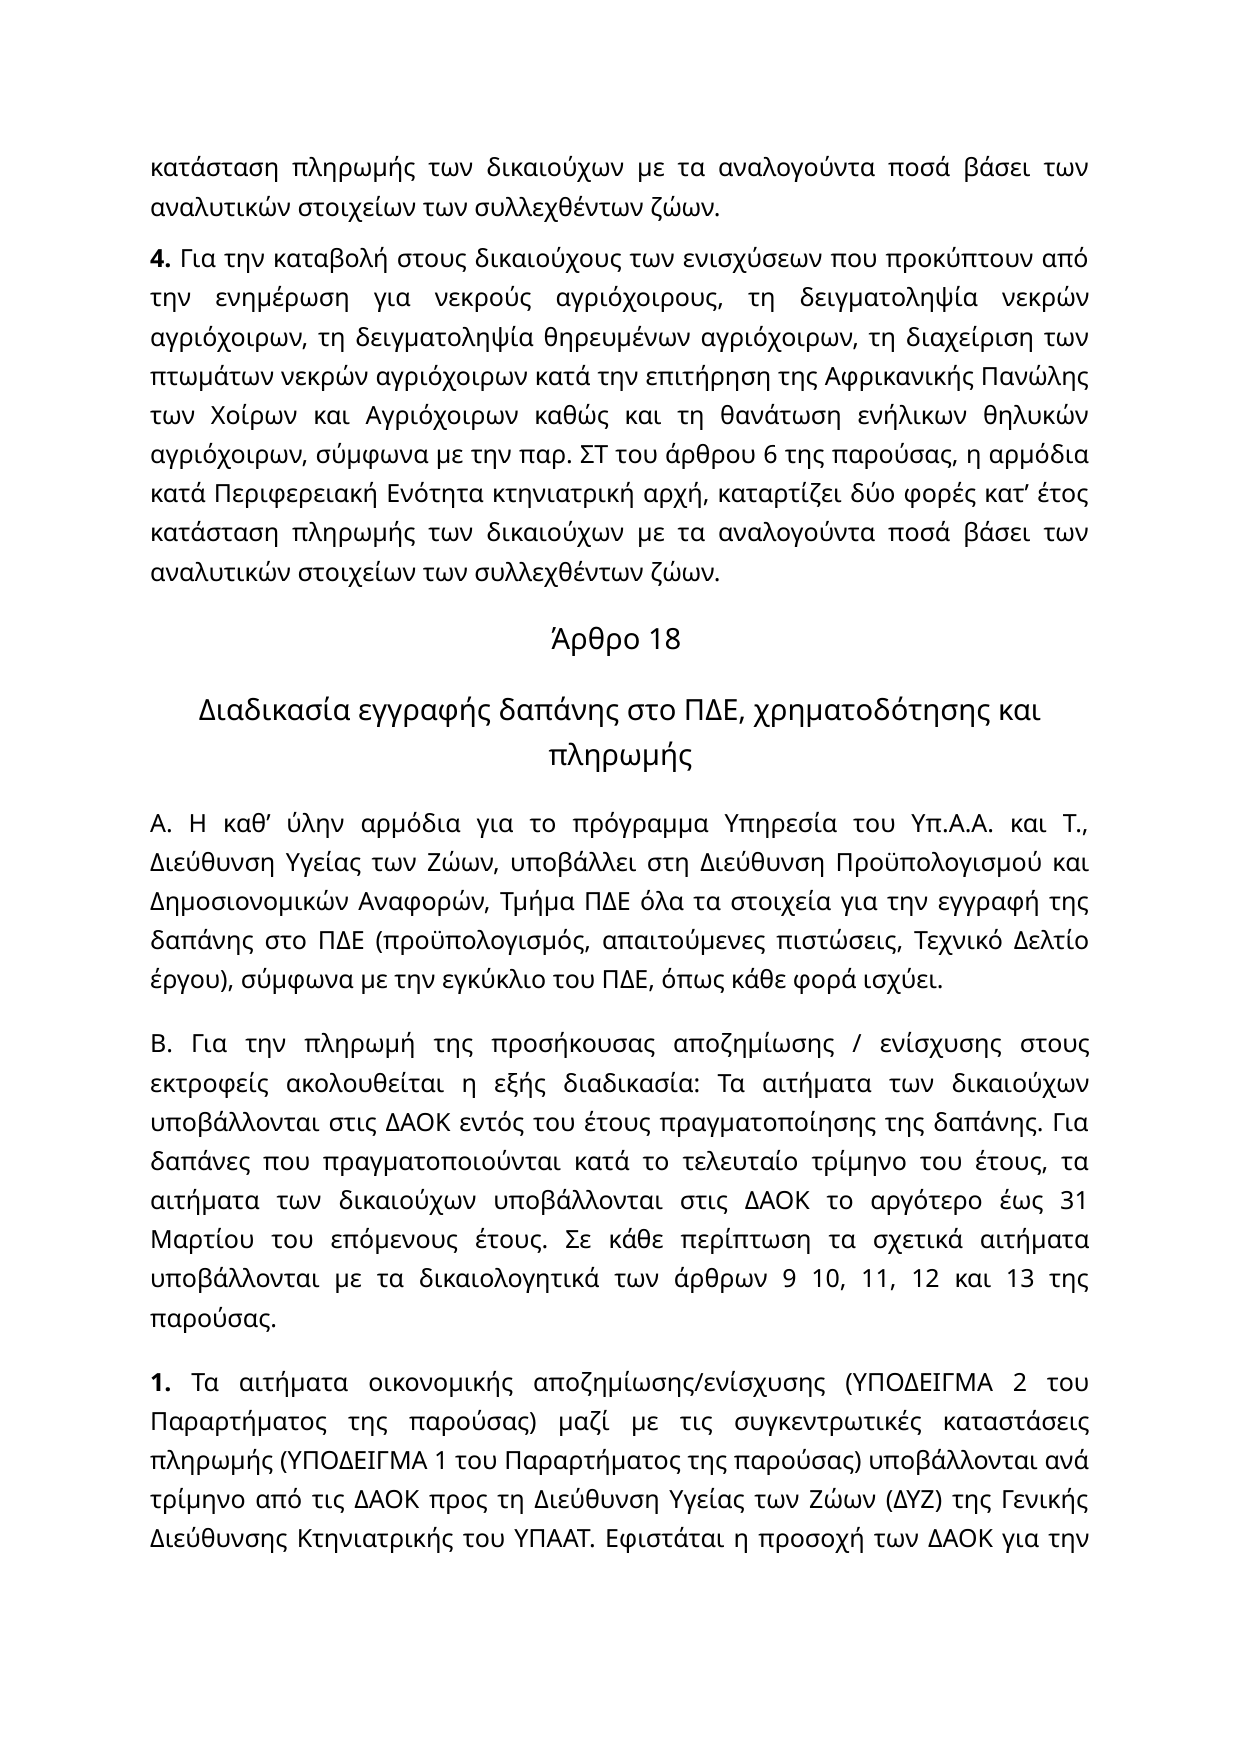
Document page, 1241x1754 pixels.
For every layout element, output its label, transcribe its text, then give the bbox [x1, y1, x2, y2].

text κατάσταση πληρωμής των δικαιούχων με τα αναλογούντα ποσά βάσει των αναλυτικών στοιχείων των συλλεχθέντων ζώων. [150, 150, 1090, 223]
text Β. Για την πληρωμή της προσήκουσας αποζημίωσης / ενίσχυσης στους εκτροφείς ακολουθείται η εξής διαδικασία: Τα αιτήματα των δικαιούχων υποβάλλονται στις ΔΑΟΚ εντός του έτους πραγματοποίησης της δαπάνης. Για δαπάνες που πραγματοποιούνται κατά το τελευταίο τρίμηνο του έτους, τα αιτήματα των δικαιούχων υποβάλλονται στις ΔΑΟΚ το αργότερο έως 31 Μαρτίου του επόμενους έτους. Σε κάθε περίπτωση τα σχετικά αιτήματα υποβάλλονται με τα δικαιολογητικά των άρθρων 9 10, 11, 12 και 13 της παρούσας. [150, 1026, 1090, 1334]
text 4. Για την καταβολή στους δικαιούχους των ενισχύσεων που προκύπτουν από την ενημέρωση για νεκρούς αγριόχοιρους, τη δειγματοληψία νεκρών αγριόχοιρων, τη δειγματοληψία θηρευμένων αγριόχοιρων, τη διαχείριση των πτωμάτων νεκρών αγριόχοιρων κατά την επιτήρηση της Αφρικανικής Πανώλης των Χοίρων και Αγριόχοιρων καθώς και τη θανάτωση ενήλικων θηλυκών αγριόχοιρων, σύμφωνα με την παρ. ΣΤ του άρθρου 6 της παρούσας, η αρμόδια κατά Περιφερειακή Ενότητα κτηνιατρική αρχή, καταρτίζει δύο φορές κατ’ έτος κατάσταση πληρωμής των δικαιούχων με τα αναλογούντα ποσά βάσει των αναλυτικών στοιχείων των συλλεχθέντων ζώων. [150, 241, 1090, 588]
subtitle Διαδικασία εγγραφής δαπάνης στο ΠΔΕ, χρηματοδότησης και πληρωμής [150, 689, 1090, 774]
text 1. Τα αιτήματα οικονομικής αποζημίωσης/ενίσχυσης (ΥΠΟΔΕΙΓΜΑ 2 του Παραρτήματος της παρούσας) μαζί με τις συγκεντρωτικές καταστάσεις πληρωμής (ΥΠΟΔΕΙΓΜΑ 1 του Παραρτήματος της παρούσας) υποβάλλονται ανά τρίμηνο από τις ΔΑΟΚ προς τη Διεύθυνση Υγείας των Ζώων (ΔΥΖ) της Γενικής Διεύθυνσης Κτηνιατρικής του ΥΠΑΑΤ. Εφιστάται η προσοχή των ΔΑΟΚ για την [150, 1364, 1090, 1555]
text Α. Η καθ’ ύλην αρμόδια για το πρόγραμμα Υπηρεσία του Υπ.Α.Α. και Τ., Διεύθυνση Υγείας των Ζώων, υποβάλλει στη Διεύθυνση Προϋπολογισμού και Δημοσιονομικών Αναφορών, Τμήμα ΠΔΕ όλα τα στοιχεία για την εγγραφή της δαπάνης στο ΠΔΕ (προϋπολογισμός, απαιτούμενες πιστώσεις, Τεχνικό Δελτίο έργου), σύμφωνα με την εγκύκλιο του ΠΔΕ, όπως κάθε φορά ισχύει. [150, 805, 1090, 996]
subtitle Άρθρο 18 [150, 618, 1090, 658]
